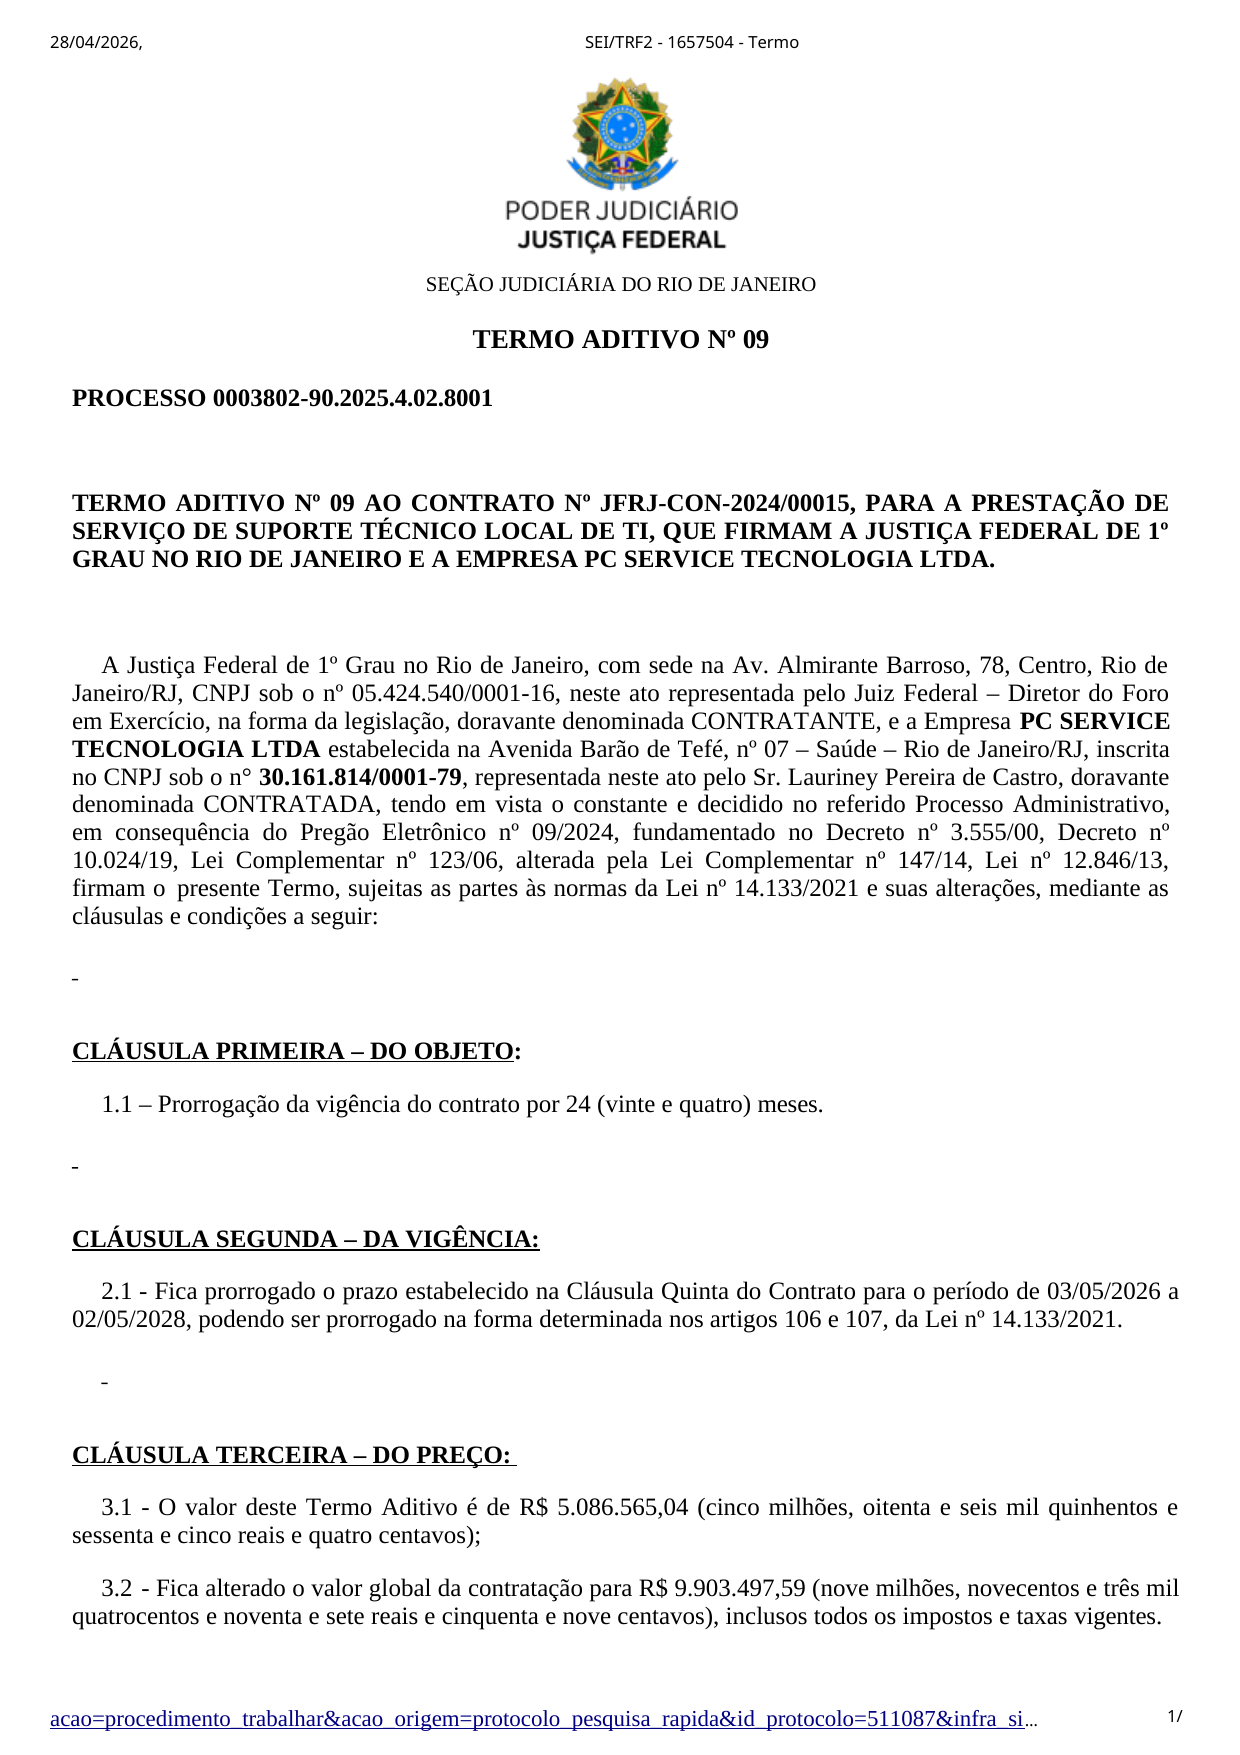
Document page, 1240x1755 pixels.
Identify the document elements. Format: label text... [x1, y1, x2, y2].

subtitle TERMO ADITIVO Nº 09 [199, 323, 1043, 354]
list - Fica alterado o valor global da contratação para R$ 9.903.497,59 (nove milhões, novecentos e três mil quatrocentos e noventa e sete reais e cinquenta e nove centavos), inclusos todos os impostos e taxas vigentes. [72, 1574, 1181, 1629]
subtitle CLÁUSULA PRIMEIRA – DO OBJETO: [72, 1036, 1181, 1065]
list - O valor deste Termo Aditivo é de R$ 5.086.565,04 (cinco milhões, oitenta e seis mil quinhentos e sessenta e cinco reais e quatro centavos); [72, 1493, 1181, 1549]
list - Fica prorrogado o prazo estabelecido na Cláusula Quinta do Contrato para o período de 03/05/2026 a 02/05/2028, podendo ser prorrogado na forma determinada nos artigos 106 e 107, da Lei nº 14.133/2021. [72, 1278, 1181, 1333]
subtitle CLÁUSULA TERCEIRA – DO PREÇO: [72, 1440, 1181, 1468]
subtitle PROCESSO 0003802-90.2025.4.02.8001 [72, 383, 1181, 411]
text TERMO ADITIVO Nº 09 AO CONTRATO Nº JFRJ-CON-2024/00015, PARA A PRESTAÇÃO DE SERVIÇO DE SUPORTE TÉCNICO LOCAL DE TI, QUE FIRMAM A JUSTIÇA FEDERAL DE 1º GRAU NO RIO DE JANEIRO E A EMPRESA PC SERVICE TECNOLOGIA LTDA. [72, 489, 1171, 573]
subtitle CLÁUSULA SEGUNDA – DA VIGÊNCIA: [72, 1224, 1181, 1253]
text 1.1 – Prorrogação da vigência do contrato por 24 (vinte e quatro) meses. [101, 1089, 1181, 1118]
text A Justiça Federal de 1º Grau no Rio de Janeiro, com sede na Av. Almirante Barroso, 78, Centro, Rio de Janeiro/RJ, CNPJ sob o nº 05.424.540/0001-16, neste ato representada pelo Juiz Federal – Diretor do Foro em Exercício, na forma da legislação, doravante denominada CONTRATANTE, e a Empresa PC SERVICE TECNOLOGIA LTDA estabelecida na Avenida Barão de Tefé, nº 07 – Saúde – Rio de Janeiro/RJ, inscrita no CNPJ sob o n° 30.161.814/0001-79, representada neste ato pelo Sr. Lauriney Pereira de Castro, doravante denominada CONTRATADA, tendo em vista o constante e decidido no referido Processo Administrativo, em consequência do Pregão Eletrônico nº 09/2024, fundamentado no Decreto nº 3.555/00, Decreto nº 10.024/19, Lei Complementar nº 123/06, alterada pela Lei Complementar nº 147/14, Lei nº 12.846/13, firmam o presente Termo, sujeitas as partes às normas da Lei nº 14.133/2021 e suas alterações, mediante as cláusulas e condições a seguir: [72, 651, 1171, 930]
text SEÇÃO JUDICIÁRIA DO RIO DE JANEIRO [199, 272, 1043, 296]
